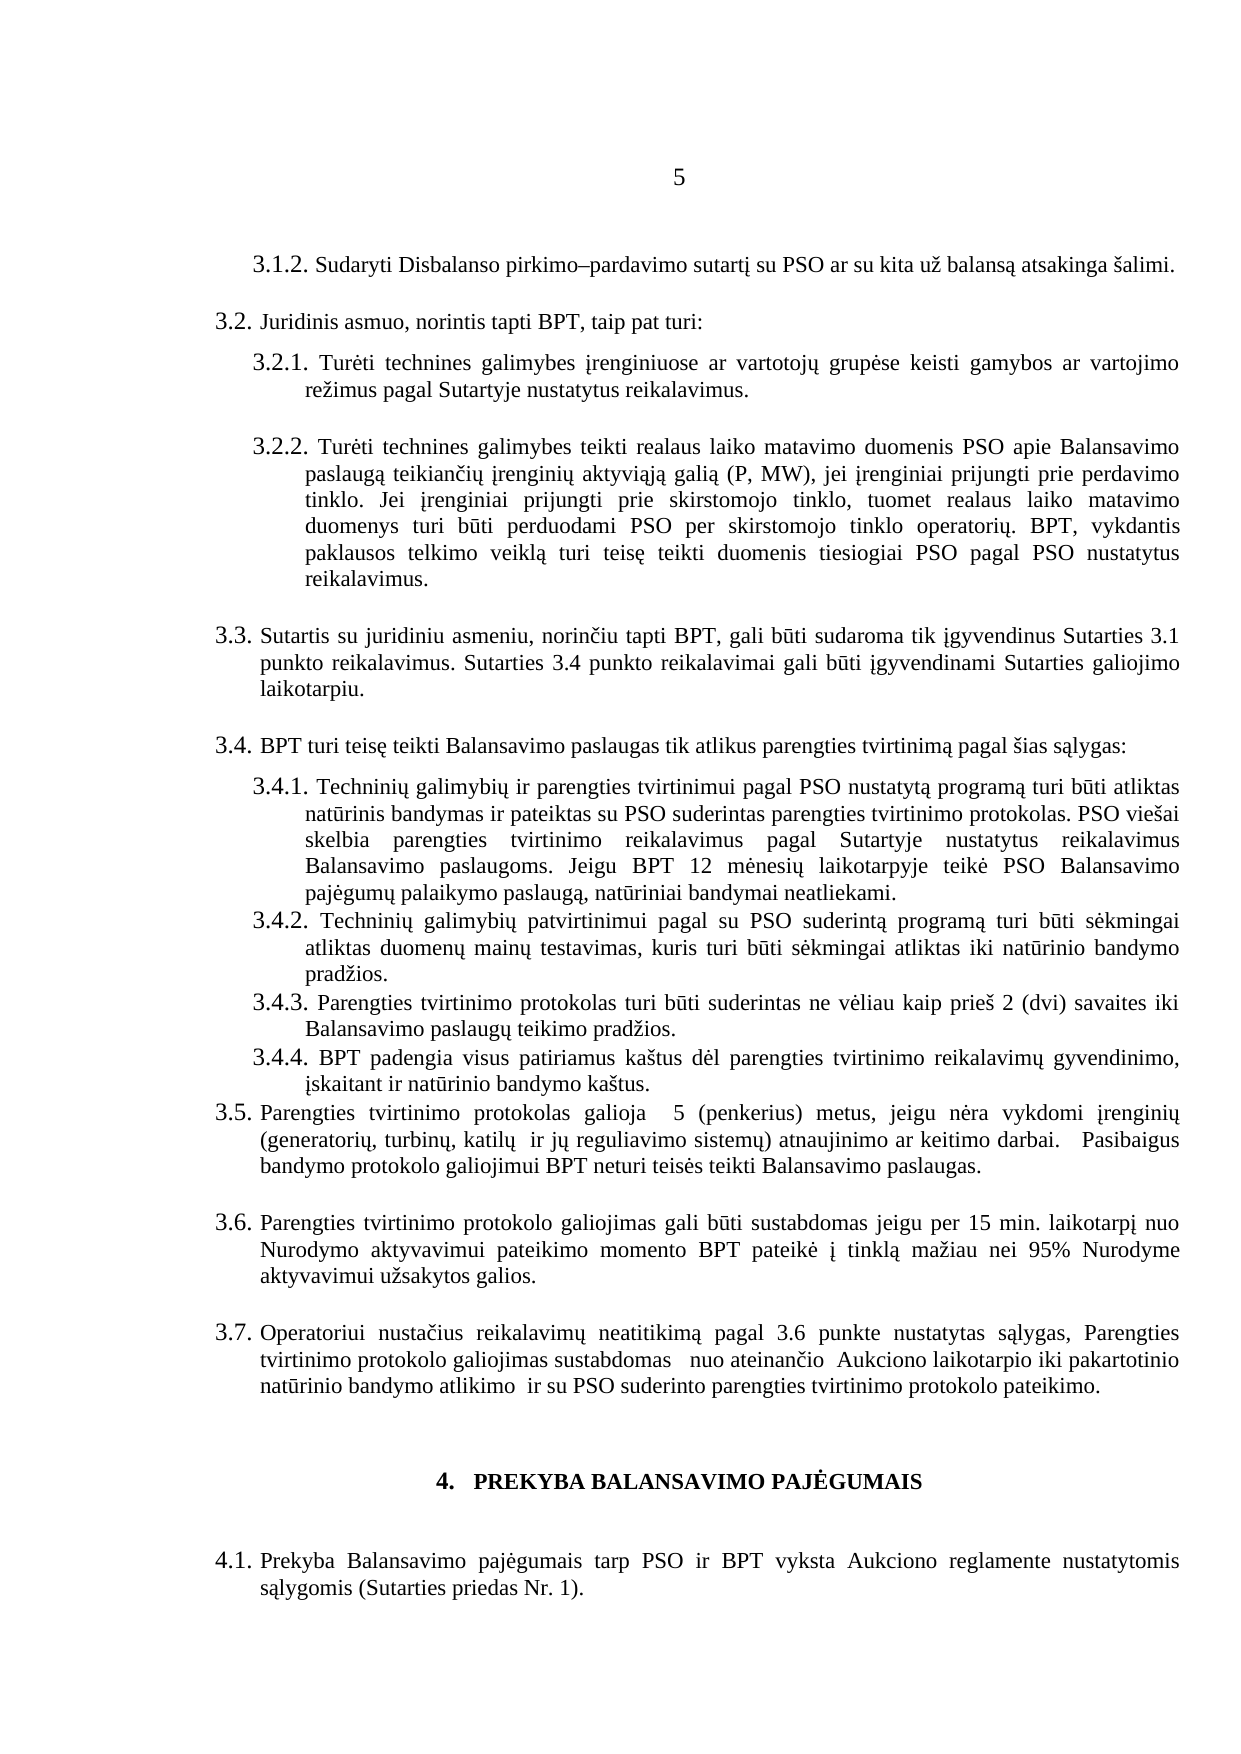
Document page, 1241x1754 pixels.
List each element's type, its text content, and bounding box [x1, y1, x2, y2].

text 3.1.2. Sudaryti Disbalanso pirkimo–pardavimo sutartį su PSO ar su kita už balansą atsakinga šalimi. [252, 249, 1181, 277]
text 3.4.2. Techninių galimybių patvirtinimui pagal su PSO suderintą programą turi būti sėkmingai atliktas duomenų mainų testavimas, kuris turi būti sėkmingai atliktas iki natūrinio bandymo pradžios. [252, 905, 1181, 987]
text 3.4.4. BPT padengia visus patiriamus kaštus dėl parengties tvirtinimo reikalavimų gyvendinimo, įskaitant ir natūrinio bandymo kaštus. [252, 1042, 1181, 1097]
text 3.5. Parengties tvirtinimo protokolas galioja 5 (penkerius) metus, jeigu nėra vykdomi įrenginių (generatorių, turbinų, katilų ir jų reguliavimo sistemų) atnaujinimo ar keitimo darbai. Pasibaigus bandymo protokolo galiojimui BPT neturi teisės teikti Balansavimo paslaugas. [215, 1097, 1181, 1178]
text 3.6. Parengties tvirtinimo protokolo galiojimas gali būti sustabdomas jeigu per 15 min. laikotarpį nuo Nurodymo aktyvavimui pateikimo momento BPT pateikė į tinklą mažiau nei 95% Nurodyme aktyvavimui užsakytos galios. [215, 1207, 1181, 1288]
text 3.2. Juridinis asmuo, norintis tapti BPT, taip pat turi: [215, 306, 1181, 335]
text 3.3. Sutartis su juridiniu asmeniu, norinčiu tapti BPT, gali būti sudaroma tik įgyvendinus Sutarties 3.1 punkto reikalavimus. Sutarties 3.4 punkto reikalavimai gali būti įgyvendinami Sutarties galiojimo laikotarpiu. [215, 620, 1181, 702]
text 3.4.1. Techninių galimybių ir parengties tvirtinimui pagal PSO nustatytą programą turi būti atliktas natūrinis bandymas ir pateiktas su PSO suderintas parengties tvirtinimo protokolas. PSO viešai skelbia parengties tvirtinimo reikalavimus pagal Sutartyje nustatytus reikalavimus Balansavimo paslaugoms. Jeigu BPT 12 mėnesių laikotarpyje teikė PSO Balansavimo pajėgumų palaikymo paslaugą, natūriniai bandymai neatliekami. [252, 771, 1181, 905]
text 3.4. BPT turi teisę teikti Balansavimo paslaugas tik atlikus parengties tvirtinimą pagal šias sąlygas: [215, 730, 1181, 759]
text 3.7. Operatoriui nustačius reikalavimų neatitikimą pagal 3.6 punkte nustatytas sąlygas, Parengties tvirtinimo protokolo galiojimas sustabdomas nuo ateinančio Aukciono laikotarpio iki pakartotinio natūrinio bandymo atlikimo ir su PSO suderinto parengties tvirtinimo protokolo pateikimo. [215, 1317, 1181, 1399]
text 4. PREKYBA BALANSAVIMO PAJĖGUMAIS [177, 1466, 1181, 1494]
text 3.2.1. Turėti technines galimybes įrenginiuose ar vartotojų grupėse keisti gamybos ar vartojimo režimus pagal Sutartyje nustatytus reikalavimus. [252, 347, 1181, 402]
text 3.2.2. Turėti technines galimybes teikti realaus laiko matavimo duomenis PSO apie Balansavimo paslaugą teikiančių įrenginių aktyviąją galią (P, MW), jei įrenginiai prijungti prie perdavimo tinklo. Jei įrenginiai prijungti prie skirstomojo tinklo, tuomet realaus laiko matavimo duomenys turi būti perduodami PSO per skirstomojo tinklo operatorių. BPT, vykdantis paklausos telkimo veiklą turi teisę teikti duomenis tiesiogiai PSO pagal PSO nustatytus reikalavimus. [252, 431, 1181, 591]
text 3.4.3. Parengties tvirtinimo protokolas turi būti suderintas ne vėliau kaip prieš 2 (dvi) savaites iki Balansavimo paslaugų teikimo pradžios. [252, 987, 1181, 1042]
text 4.1. Prekyba Balansavimo pajėgumais tarp PSO ir BPT vyksta Aukciono reglamente nustatytomis sąlygomis (Sutarties priedas Nr. 1). [215, 1545, 1181, 1600]
